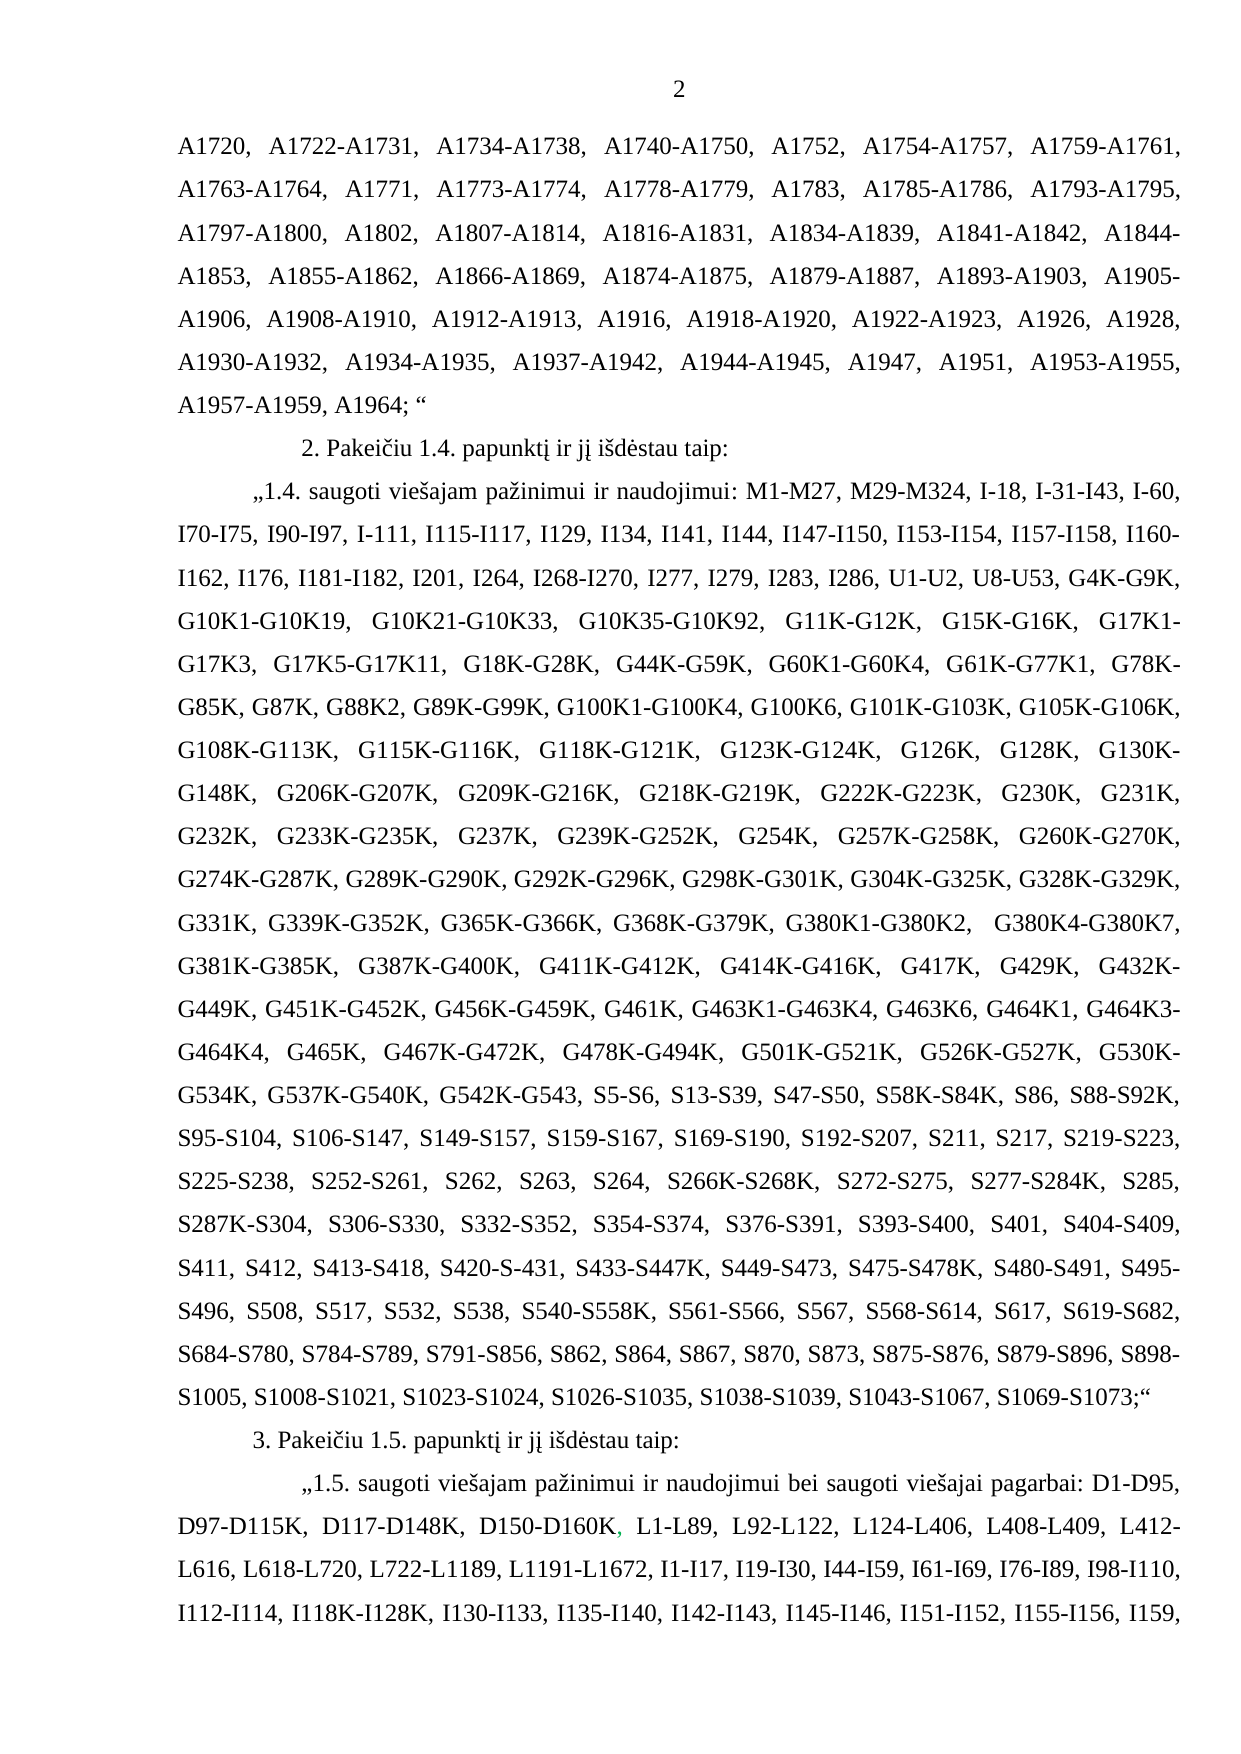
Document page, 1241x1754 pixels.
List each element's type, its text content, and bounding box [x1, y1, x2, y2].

text 2. Pakeičiu 1.4. papunktį ir jį išdėstau taip: [177, 433, 1181, 462]
text „1.5. saugoti viešajam pažinimui ir naudojimui bei saugoti viešajai pagarbai: D1-D95, D97-D115K, D117-D148K, D150-D160K, L1-L89, L92-L122, L124-L406, L408-L409, L412-L616, L618-L720, L722-L1189, L1191-L1672, I1-I17, I19-I30, I44-I59, I61-I69, I76-I89, I98-I110, I112-I114, I118K-I128K, I130-I133, I135-I140, I142-I143, I145-I146, I151-I152, I155-I156, I159, [177, 1468, 1181, 1626]
text 3. Pakeičiu 1.5. papunktį ir jį išdėstau taip: [177, 1425, 1181, 1454]
text A1720, A1722-A1731, A1734-A1738, A1740-A1750, A1752, A1754-A1757, A1759-A1761, A1763-A1764, A1771, A1773-A1774, A1778-A1779, A1783, A1785-A1786, A1793-A1795, A1797-A1800, A1802, A1807-A1814, A1816-A1831, A1834-A1839, A1841-A1842, A1844-A1853, A1855-A1862, A1866-A1869, A1874-A1875, A1879-A1887, A1893-A1903, A1905-A1906, A1908-A1910, A1912-A1913, A1916, A1918-A1920, A1922-A1923, A1926, A1928, A1930-A1932, A1934-A1935, A1937-A1942, A1944-A1945, A1947, A1951, A1953-A1955, A1957-A1959, A1964; “ [177, 131, 1181, 419]
text „1.4. saugoti viešajam pažinimui ir naudojimui: M1-M27, M29-M324, I-18, I-31-I43, I-60, I70-I75, I90-I97, I-111, I115-I117, I129, I134, I141, I144, I147-I150, I153-I154, I157-I158, I160-I162, I176, I181-I182, I201, I264, I268-I270, I277, I279, I283, I286, U1-U2, U8-U53, G4K-G9K, G10K1-G10K19, G10K21-G10K33, G10K35-G10K92, G11K-G12K, G15K-G16K, G17K1-G17K3, G17K5-G17K11, G18K-G28K, G44K-G59K, G60K1-G60K4, G61K-G77K1, G78K-G85K, G87K, G88K2, G89K-G99K, G100K1-G100K4, G100K6, G101K-G103K, G105K-G106K, G108K-G113K, G115K-G116K, G118K-G121K, G123K-G124K, G126K, G128K, G130K-G148K, G206K-G207K, G209K-G216K, G218K-G219K, G222K-G223K, G230K, G231K, G232K, G233K-G235K, G237K, G239K-G252K, G254K, G257K-G258K, G260K-G270K, G274K-G287K, G289K-G290K, G292K-G296K, G298K-G301K, G304K-G325K, G328K-G329K, G331K, G339K-G352K, G365K-G366K, G368K-G379K, G380K1-G380K2, G380K4-G380K7, G381K-G385K, G387K-G400K, G411K-G412K, G414K-G416K, G417K, G429K, G432K-G449K, G451K-G452K, G456K-G459K, G461K, G463K1-G463K4, G463K6, G464K1, G464K3-G464K4, G465K, G467K-G472K, G478K-G494K, G501K-G521K, G526K-G527K, G530K-G534K, G537K-G540K, G542K-G543, S5-S6, S13-S39, S47-S50, S58K-S84K, S86, S88-S92K, S95-S104, S106-S147, S149-S157, S159-S167, S169-S190, S192-S207, S211, S217, S219-S223, S225-S238, S252-S261, S262, S263, S264, S266K-S268K, S272-S275, S277-S284K, S285, S287K-S304, S306-S330, S332-S352, S354-S374, S376-S391, S393-S400, S401, S404-S409, S411, S412, S413-S418, S420-S-431, S433-S447K, S449-S473, S475-S478K, S480-S491, S495-S496, S508, S517, S532, S538, S540-S558K, S561-S566, S567, S568-S614, S617, S619-S682, S684-S780, S784-S789, S791-S856, S862, S864, S867, S870, S873, S875-S876, S879-S896, S898-S1005, S1008-S1021, S1023-S1024, S1026-S1035, S1038-S1039, S1043-S1067, S1069-S1073;“ [177, 476, 1181, 1411]
